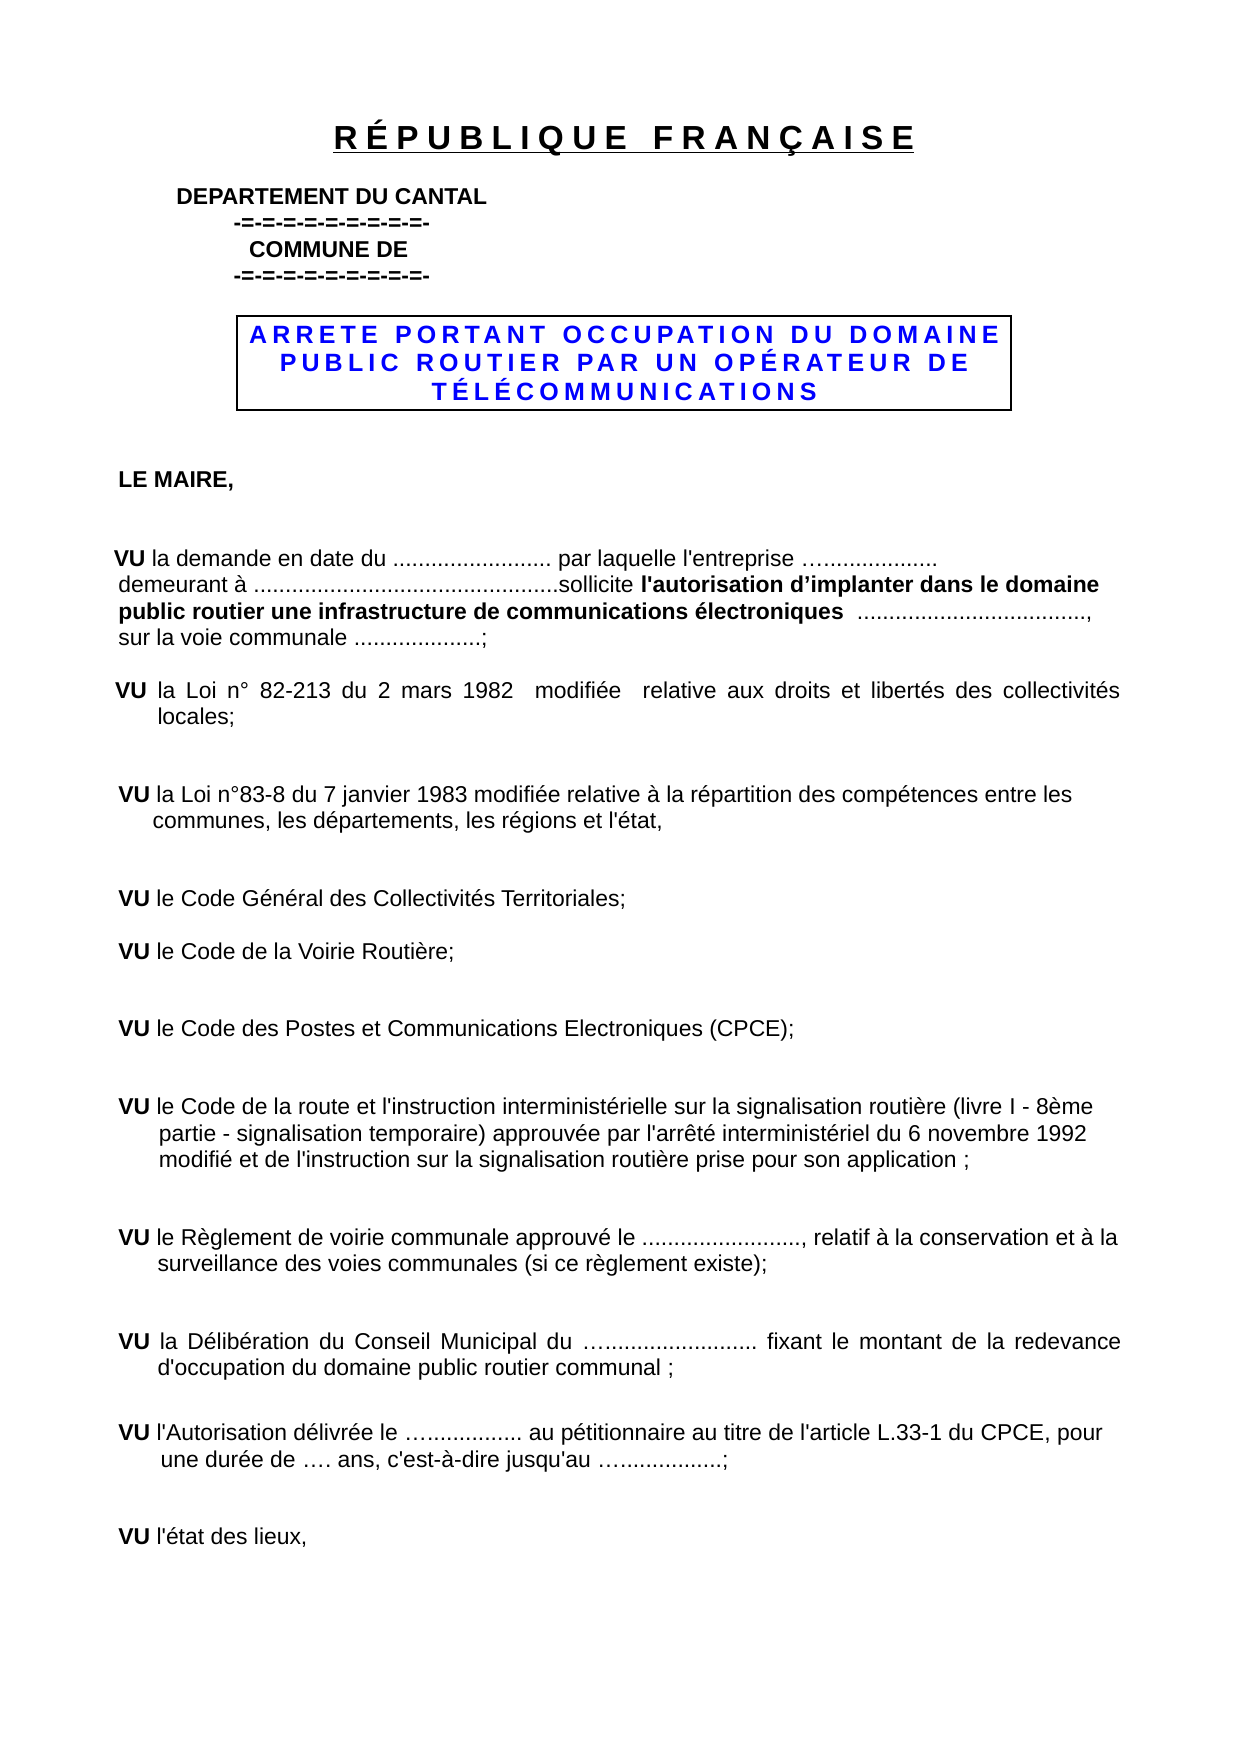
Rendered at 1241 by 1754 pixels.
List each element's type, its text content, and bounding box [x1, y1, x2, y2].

text VU l'Autorisation délivrée le …............... au pétitionnaire au titre de l'article L.33-1 du CPCE, pour une durée de …. ans, c'est-à-dire jusqu'au …................; [118, 1419, 1122, 1472]
subtitle DEPartEMENT DU CANTAL [118, 183, 545, 209]
text VU le Code de la route et l'instruction interministérielle sur la signalisation routière (livre I - 8ème partie - signalisation temporaire) approuvée par l'arrêté interministériel du 6 novembre 1992 modifié et de l'instruction sur la signalisation routière prise pour son application ; [118, 1093, 1122, 1172]
text ARRETE PORTANT OCCUPATION DU DOMAINE PUBLIC ROUTIER PAR UN OPÉRATEUR DE TÉLÉCOMMUNICATIONS [238, 317, 1010, 409]
text RéPUBLIQUE FRANÇAISE [125, 118, 1122, 157]
text VU le Code de la Voirie Routière; [118, 938, 1122, 964]
text VU la Délibération du Conseil Municipal du …........................ fixant le montant de la redevance d'occupation du domaine public routier communal ; [118, 1328, 1122, 1380]
text VU le Règlement de voirie communale approuvé le ........................., relatif à la conservation et à la surveillance des voies communales (si ce règlement existe); [118, 1223, 1122, 1276]
text -=-=-=-=-=-=-=-=-=- [118, 209, 545, 236]
text VU le Code Général des Collectivités Territoriales; [118, 885, 1122, 911]
text VU la Loi n° 82-213 du 2 mars 1982 modifiée relative aux droits et libertés des collectivités locales; [115, 677, 1122, 729]
subtitle COMMUNE de [118, 236, 545, 262]
text LE MAIRE, [118, 466, 1122, 492]
text VU l'état des lieux, [118, 1523, 1122, 1549]
text VU la demande en date du ......................... par laquelle l'entreprise ….................. [113, 545, 1122, 571]
text -=-=-=-=-=-=-=-=-=- [118, 262, 545, 288]
text VU la Loi n°83-8 du 7 janvier 1983 modifiée relative à la répartition des compétences entre les communes, les départements, les régions et l'état, [118, 781, 1122, 834]
text demeurant à ................................................sollicite l'autorisation d’implanter dans le domaine public routier une infrastructure de communications électroniques ...................................., sur la voie communale ....................; [118, 571, 1122, 651]
text VU le Code des Postes et Communications Electroniques (CPCE); [118, 1015, 1122, 1042]
